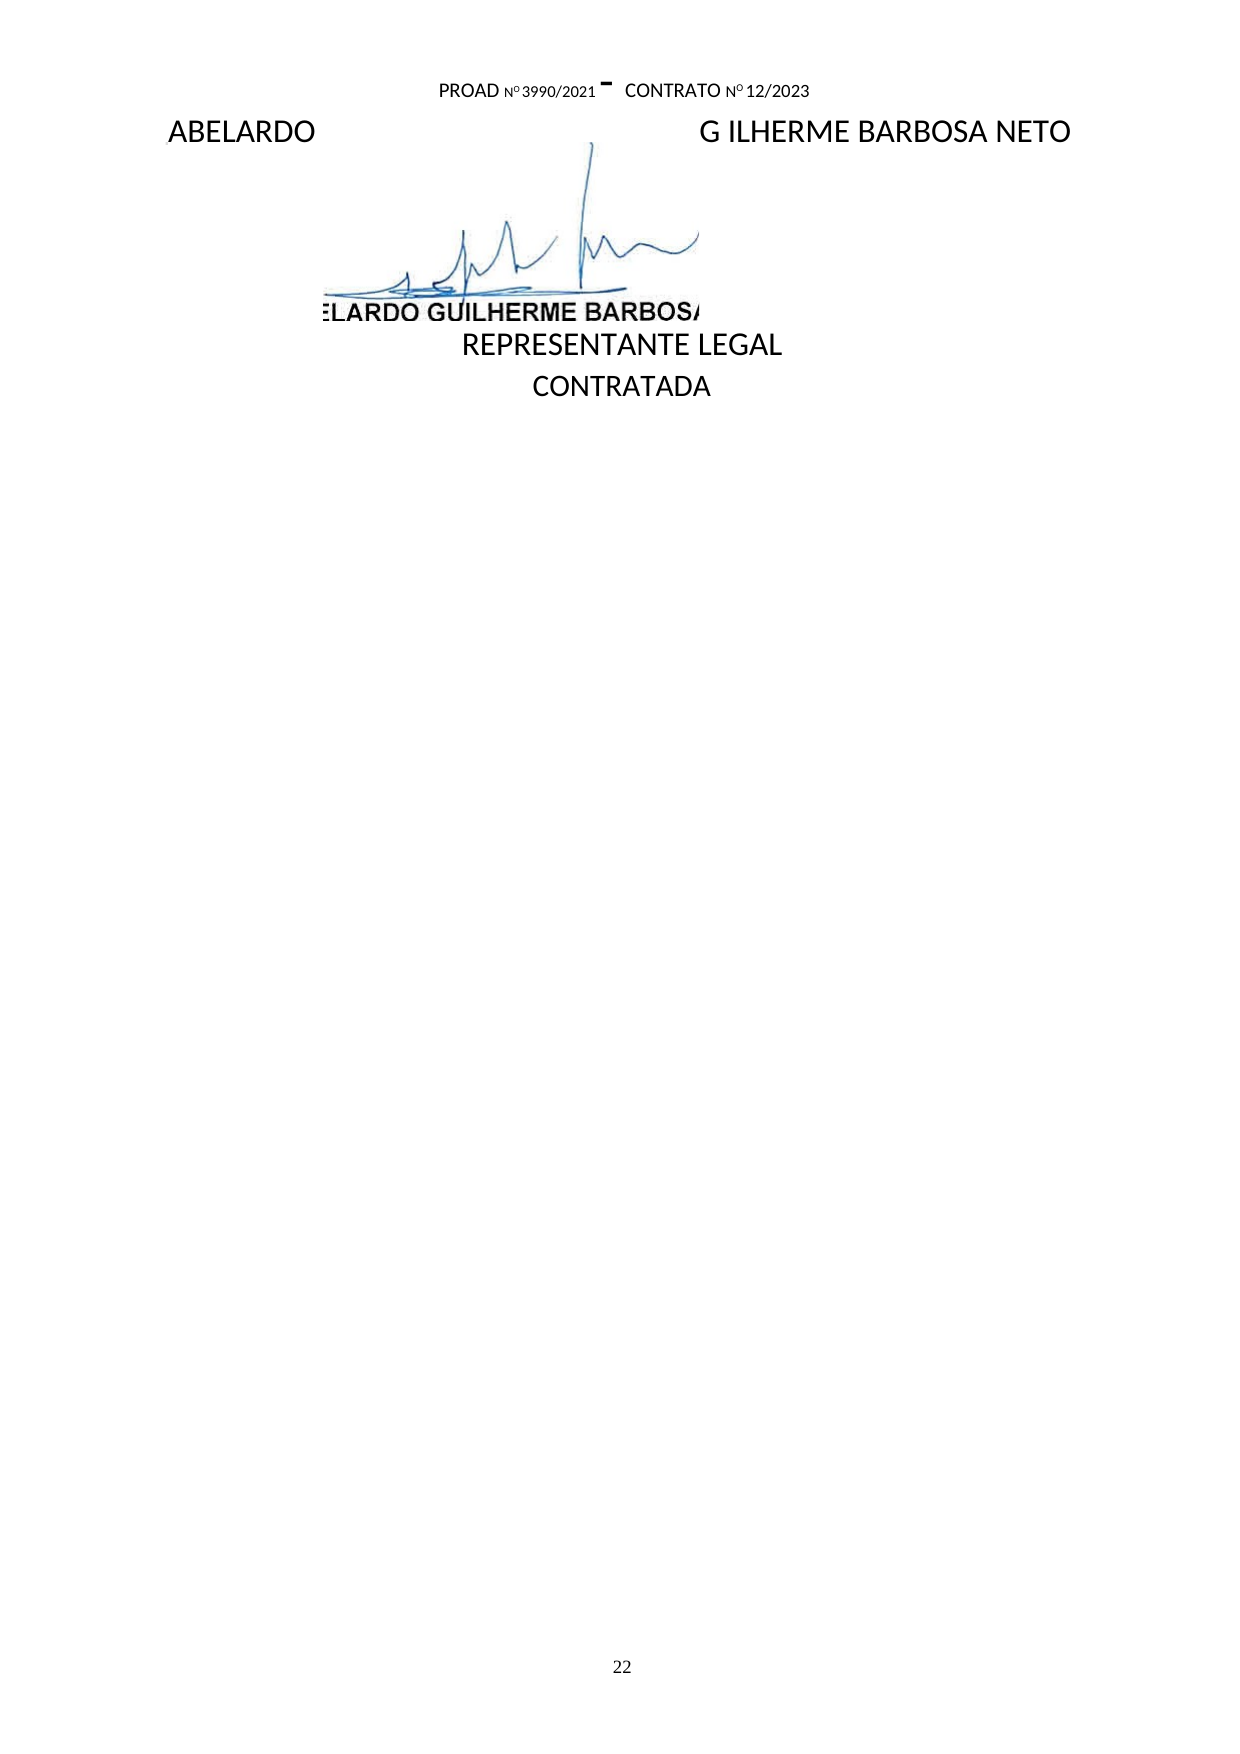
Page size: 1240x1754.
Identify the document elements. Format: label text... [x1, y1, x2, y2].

text CONTRATADA [152, 366, 1091, 404]
text ABELARDO G ILHERME BARBOSA NETO [148, 109, 1089, 320]
text REPRESENTANTE LEGAL [148, 323, 1096, 364]
